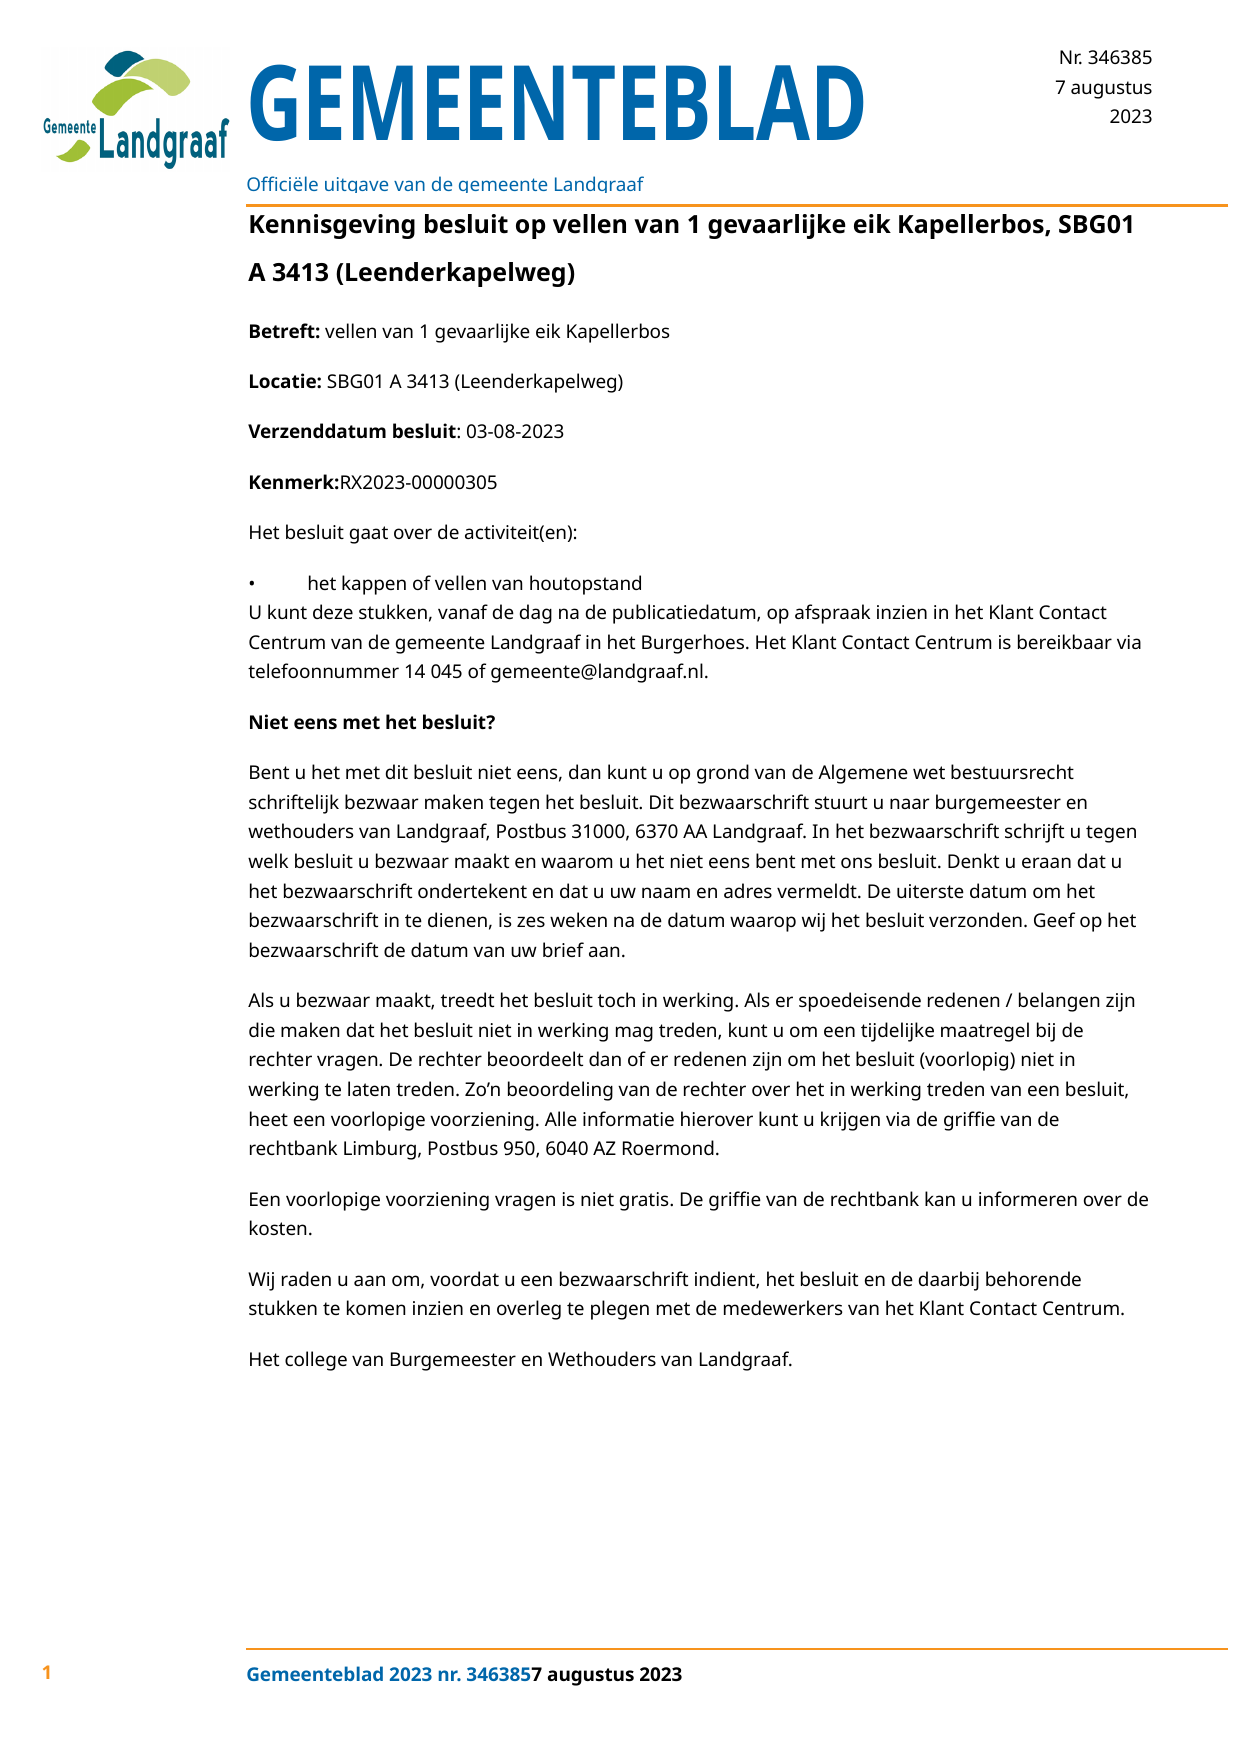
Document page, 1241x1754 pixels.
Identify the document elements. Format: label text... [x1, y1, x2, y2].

text Kenmerk:RX2023-00000305 [248, 469, 1152, 495]
text Kennisgeving besluit op vellen van 1 gevaarlijke eik Kapellerbos, SBG01 A 3413 (Leenderkapelweg) [248, 207, 1152, 288]
text Wij raden u aan om, voordat u een bezwaarschrift indient, het besluit en de daarbij behorende stukken te komen inzien en overleg te plegen met de medewerkers van het Klant Contact Centrum. [248, 1266, 1152, 1321]
text Een voorlopige voorziening vragen is niet gratis. De griffie van de rechtbank kan u informeren over de kosten. [248, 1186, 1152, 1241]
picture [41, 47, 231, 172]
list het kappen of vellen van houtopstand [248, 570, 1152, 596]
text Als u bezwaar maakt, treedt het besluit toch in werking. Als er spoedeisende redenen / belangen zijn die maken dat het besluit niet in werking mag treden, kunt u om een tijdelijke maatregel bij de rechter vragen. De rechter beoordeelt dan of er redenen zijn om het besluit (voorlopig) niet in werking te laten treden. Zo’n beoordeling van de rechter over het in werking treden van een besluit, heet een voorlopige voorziening. Alle informatie hierover kunt u krijgen via de griffie van de rechtbank Limburg, Postbus 950, 6040 AZ Roermond. [248, 987, 1152, 1161]
text Verzenddatum besluit: 03-08-2023 [248, 419, 1152, 444]
text Betreft: vellen van 1 gevaarlijke eik Kapellerbos [248, 318, 1152, 344]
text Bent u het met dit besluit niet eens, dan kunt u op grond van de Algemene wet bestuursrecht schriftelijk bezwaar maken tegen het besluit. Dit bezwaarschrift stuurt u naar burgemeester en wethouders van Landgraaf, Postbus 31000, 6370 AA Landgraaf. In het bezwaarschrift schrijft u tegen welk besluit u bezwaar maakt en waarom u het niet eens bent met ons besluit. Denkt u eraan dat u het bezwaarschrift ondertekent en dat u uw naam en adres vermeldt. De uiterste datum om het bezwaarschrift in te dienen, is zes weken na de datum waarop wij het besluit verzonden. Geef op het bezwaarschrift de datum van uw brief aan. [248, 759, 1152, 963]
text Het besluit gaat over de activiteit(en): [248, 519, 1152, 545]
text Niet eens met het besluit? [248, 709, 1152, 735]
text U kunt deze stukken, vanaf de dag na de publicatiedatum, op afspraak inzien in het Klant Contact Centrum van de gemeente Landgraaf in het Burgerhoes. Het Klant Contact Centrum is bereikbaar via telefoonnummer 14 045 of gemeente@landgraaf.nl. [248, 599, 1152, 684]
text Het college van Burgemeester en Wethouders van Landgraaf. [248, 1346, 1152, 1372]
text Locatie: SBG01 A 3413 (Leenderkapelweg) [248, 368, 1152, 394]
